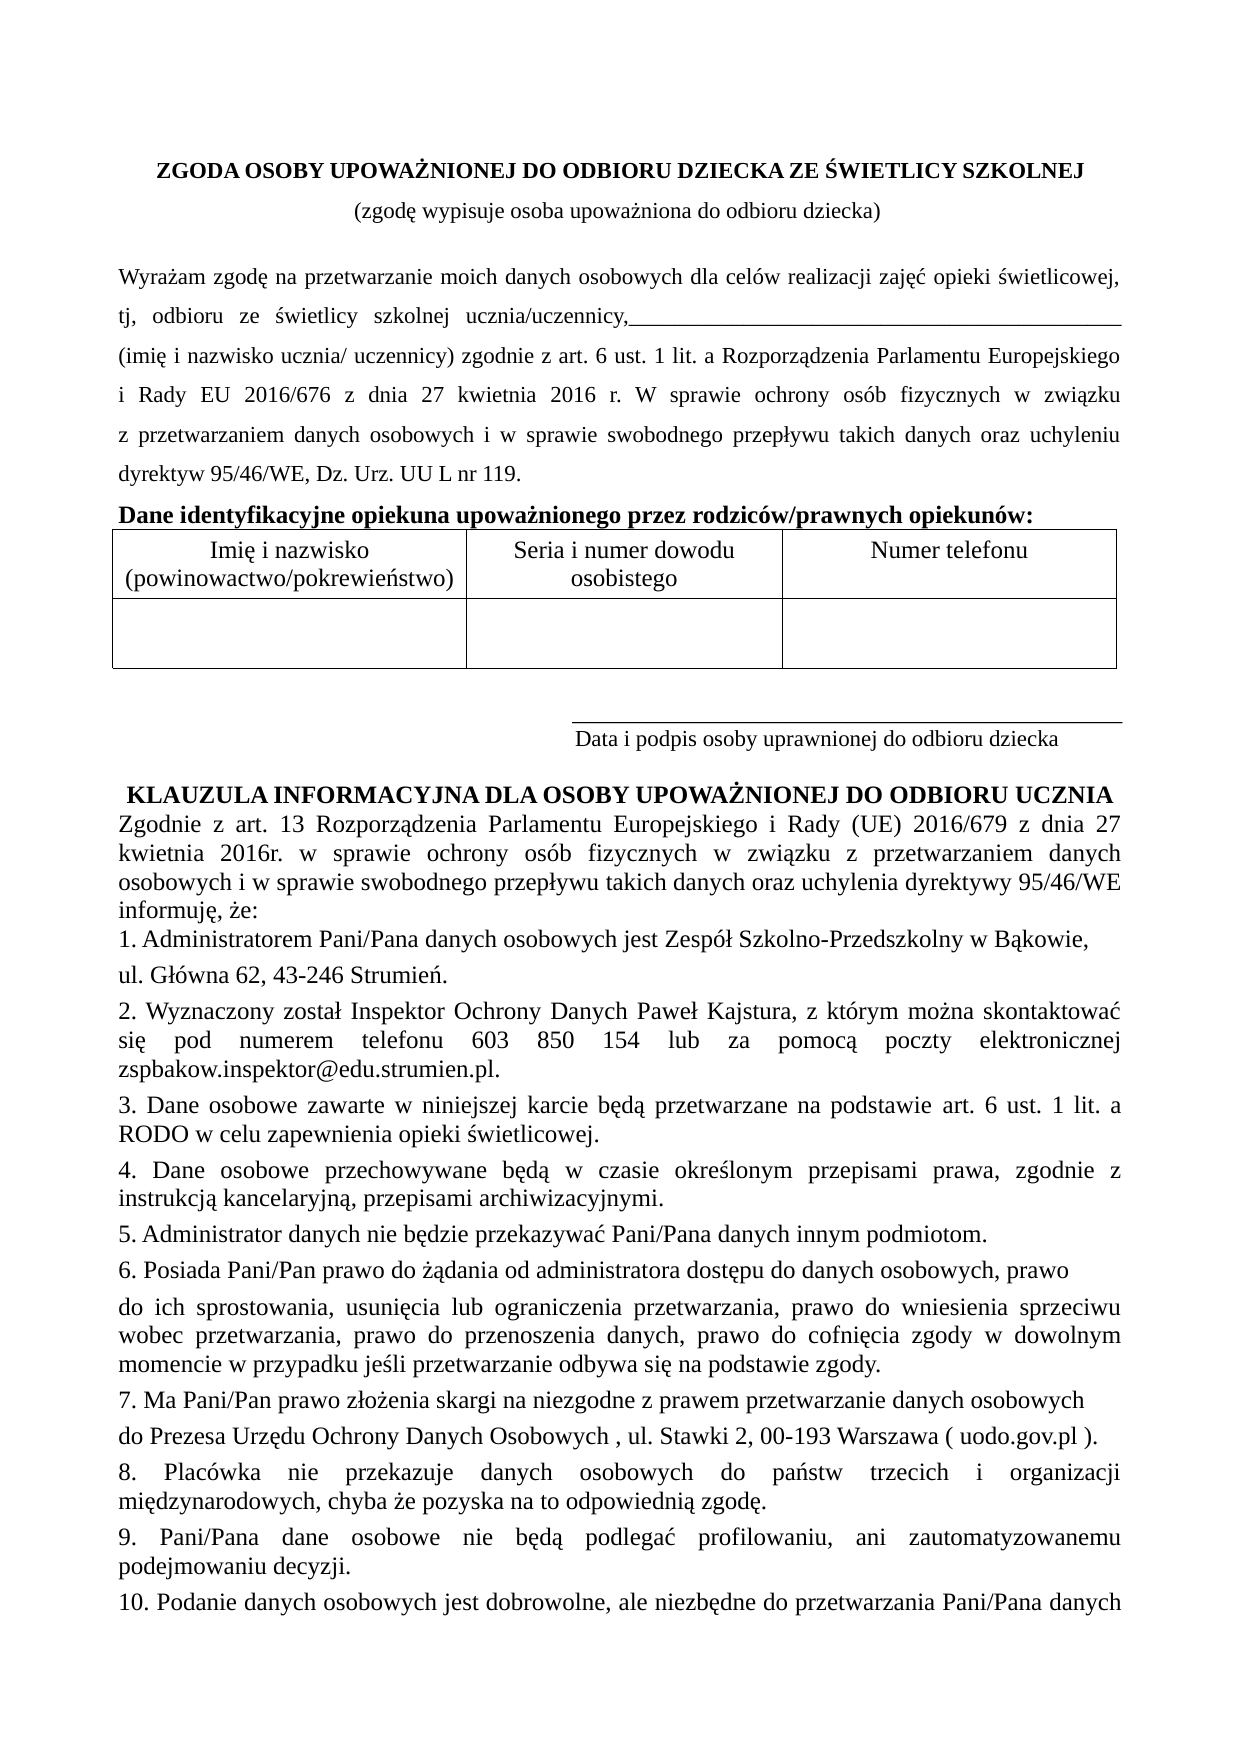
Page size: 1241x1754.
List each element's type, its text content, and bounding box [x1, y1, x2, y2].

text do Prezesa Urzędu Ochrony Danych Osobowych , ul. Stawki 2, 00-193 Warszawa ( uodo.gov.pl ). [118, 1421, 1122, 1450]
text Dane identyfikacyjne opiekuna upoważnionego przez rodziców/prawnych opiekunów: [118, 500, 1122, 528]
text 9. Pani/Pana dane osobowe nie będą podlegać profilowaniu, ani zautomatyzowanemu podejmowaniu decyzji. [118, 1522, 1122, 1579]
table_cell [783, 599, 1116, 667]
text 1. Administratorem Pani/Pana danych osobowych jest Zespół Szkolno-Przedszkolny w Bąkowie, [118, 924, 1122, 953]
text ul. Główna 62, 43-246 Strumień. [118, 960, 1122, 989]
text 4. Dane osobowe przechowywane będą w czasie określonym przepisami prawa, zgodnie z instrukcją kancelaryjną, przepisami archiwizacyjnymi. [118, 1155, 1122, 1212]
text ____________________________________________ [118, 697, 1122, 726]
text 7. Ma Pani/Pan prawo złożenia skargi na niezgodne z prawem przetwarzanie danych osobowych [118, 1385, 1122, 1414]
text 3. Dane osobowe zawarte w niniejszej karcie będą przetwarzane na podstawie art. 6 ust. 1 lit. a RODO w celu zapewnienia opieki świetlicowej. [118, 1090, 1122, 1147]
text 5. Administrator danych nie będzie przekazywać Pani/Pana danych innym podmiotom. [118, 1219, 1122, 1248]
table_cell [467, 599, 782, 667]
text do ich sprostowania, usunięcia lub ograniczenia przetwarzania, prawo do wniesienia sprzeciwu wobec przetwarzania, prawo do przenoszenia danych, prawo do cofnięcia zgody w dowolnym momencie w przypadku jeśli przetwarzanie odbywa się na podstawie zgody. [118, 1292, 1122, 1378]
text 10. Podanie danych osobowych jest dobrowolne, ale niezbędne do przetwarzania Pani/Pana danych [118, 1587, 1122, 1616]
text Wyrażam zgodę na przetwarzanie moich danych osobowych dla celów realizacji zajęć opieki świetlicowej, tj, odbioru ze świetlicy szkolnej ucznia/uczennicy,___________________________________________ (imię i nazwisko ucznia/ uczennicy) zgodnie z art. 6 ust. 1 lit. a Rozporządzenia Parlamentu Europejskiego i Rady EU 2016/676 z dnia 27 kwietnia 2016 r. W sprawie ochrony osób fizycznych w związku z przetwarzaniem danych osobowych i w sprawie swobodnego przepływu takich danych oraz uchyleniu dyrektyw 95/46/WE, Dz. Urz. UU L nr 119. [118, 263, 1122, 487]
text 6. Posiada Pani/Pan prawo do żądania od administratora dostępu do danych osobowych, prawo [118, 1256, 1122, 1284]
text 2. Wyznaczony został Inspektor Ochrony Danych Paweł Kajstura, z którym można skontaktować się pod numerem telefonu 603 850 154 lub za pomocą poczty elektronicznej zspbakow.inspektor@edu.strumien.pl. [118, 996, 1122, 1083]
table_cell [113, 599, 466, 667]
text Data i podpis osoby uprawnionej do odbioru dziecka [118, 726, 1122, 752]
table_header Numer telefonu [783, 530, 1116, 598]
text Zgodnie z art. 13 Rozporządzenia Parlamentu Europejskiego i Rady (UE) 2016/679 z dnia 27 kwietnia 2016r. w sprawie ochrony osób fizycznych w związku z przetwarzaniem danych osobowych i w sprawie swobodnego przepływu takich danych oraz uchylenia dyrektywy 95/46/WE informuję, że: [118, 809, 1122, 924]
table_header Seria i numer dowodu osobistego [467, 530, 782, 598]
text KLAUZULA INFORMACYJNA DLA OSOBY UPOWAŻNIONEJ DO ODBIORU UCZNIA [118, 781, 1122, 809]
table_header Imię i nazwisko (powinowactwo/pokrewieństwo) [113, 530, 466, 598]
text 8. Placówka nie przekazuje danych osobowych do państw trzecich i organizacji międzynarodowych, chyba że pozyska na to odpowiednią zgodę. [118, 1457, 1122, 1515]
text ZGODA OSOBY UPOWAŻNIONEJ DO ODBIORU DZIECKA ZE ŚWIETLICY SZKOLNEJ (zgodę wypisuje osoba upoważniona do odbioru dziecka) [118, 158, 1117, 223]
